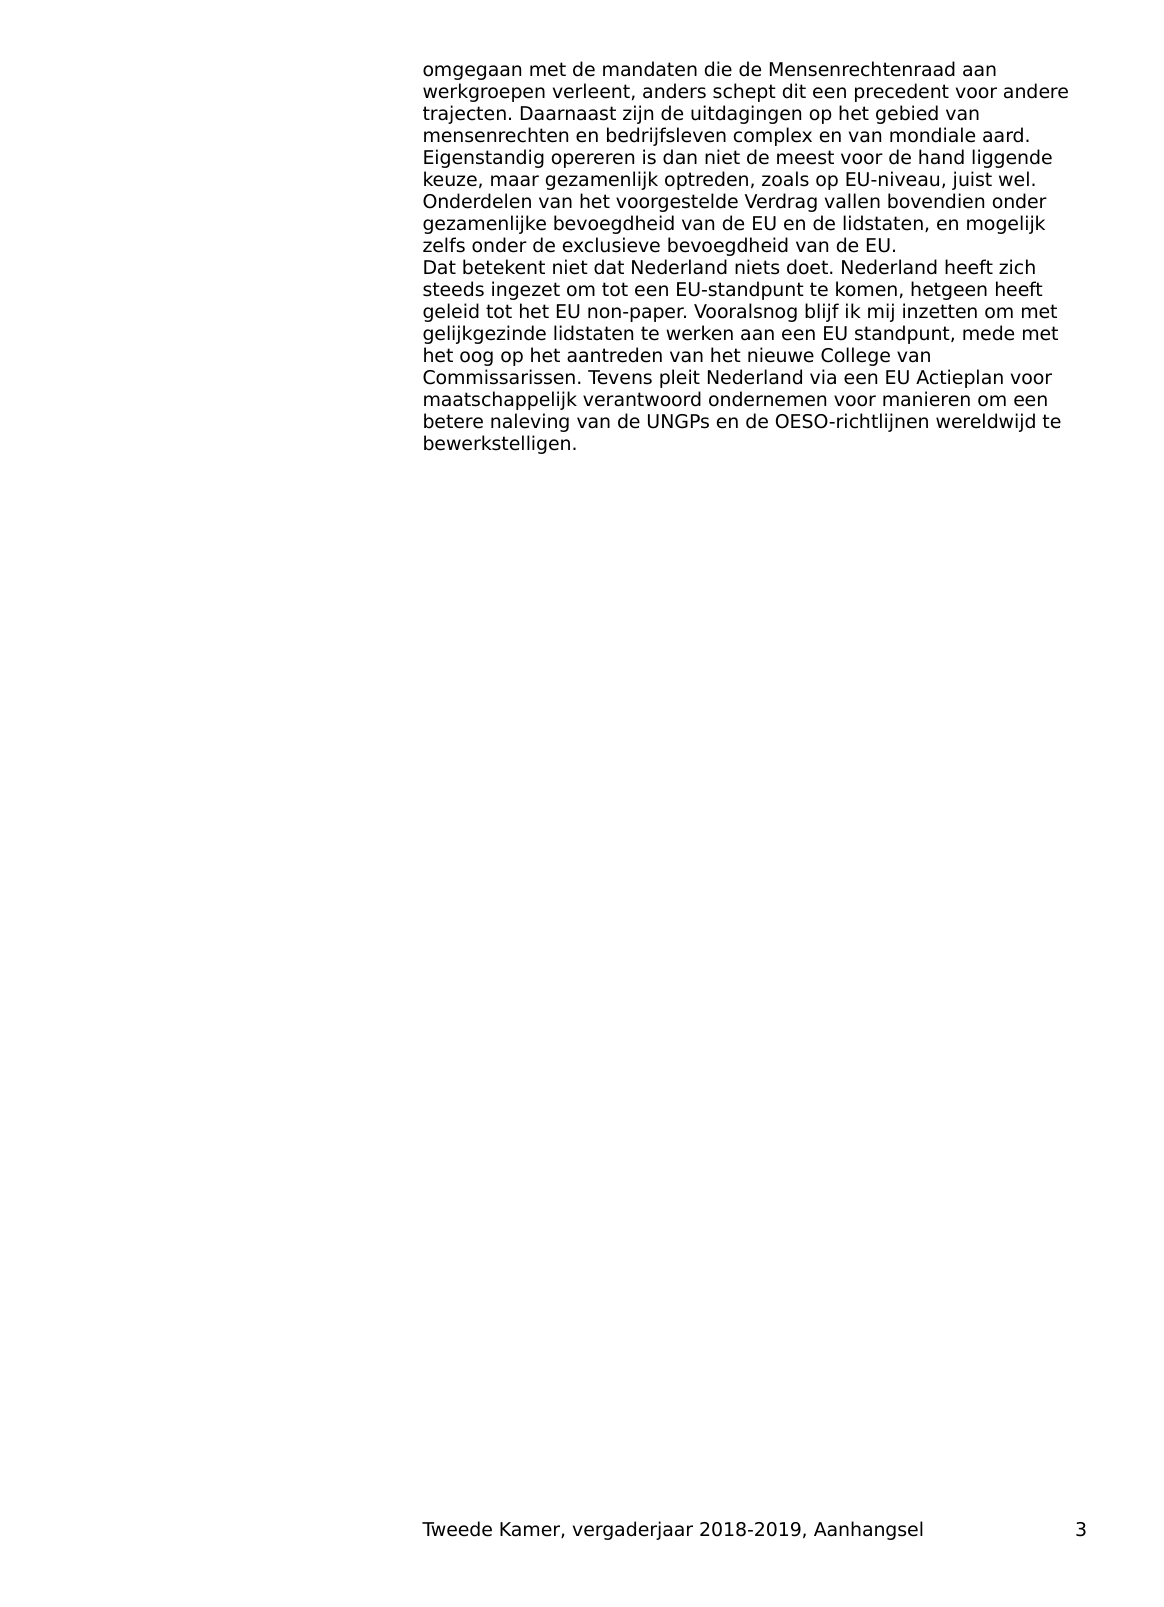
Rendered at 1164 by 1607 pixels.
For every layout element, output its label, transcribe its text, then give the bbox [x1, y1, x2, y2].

text omgegaan met de mandaten die de Mensenrechtenraad aan werkgroepen verleent, anders schept dit een precedent voor andere trajecten. Daarnaast zijn de uitdagingen op het gebied van mensenrechten en bedrijfsleven complex en van mondiale aard. Eigenstandig opereren is dan niet de meest voor de hand liggende keuze, maar gezamenlijk optreden, zoals op EU-niveau, juist wel. Onderdelen van het voorgestelde Verdrag vallen bovendien onder gezamenlijke bevoegdheid van de EU en de lidstaten, en mogelijk zelfs onder de exclusieve bevoegdheid van de EU. [422, 59, 1087, 257]
text Dat betekent niet dat Nederland niets doet. Nederland heeft zich steeds ingezet om tot een EU-standpunt te komen, hetgeen heeft geleid tot het EU non-paper. Vooralsnog blijf ik mij inzetten om met gelijkgezinde lidstaten te werken aan een EU standpunt, mede met het oog op het aantreden van het nieuwe College van Commissarissen. Tevens pleit Nederland via een EU Actieplan voor maatschappelijk verantwoord ondernemen voor manieren om een betere naleving van de UNGPs en de OESO-richtlijnen wereldwijd te bewerkstelligen. [422, 257, 1087, 455]
